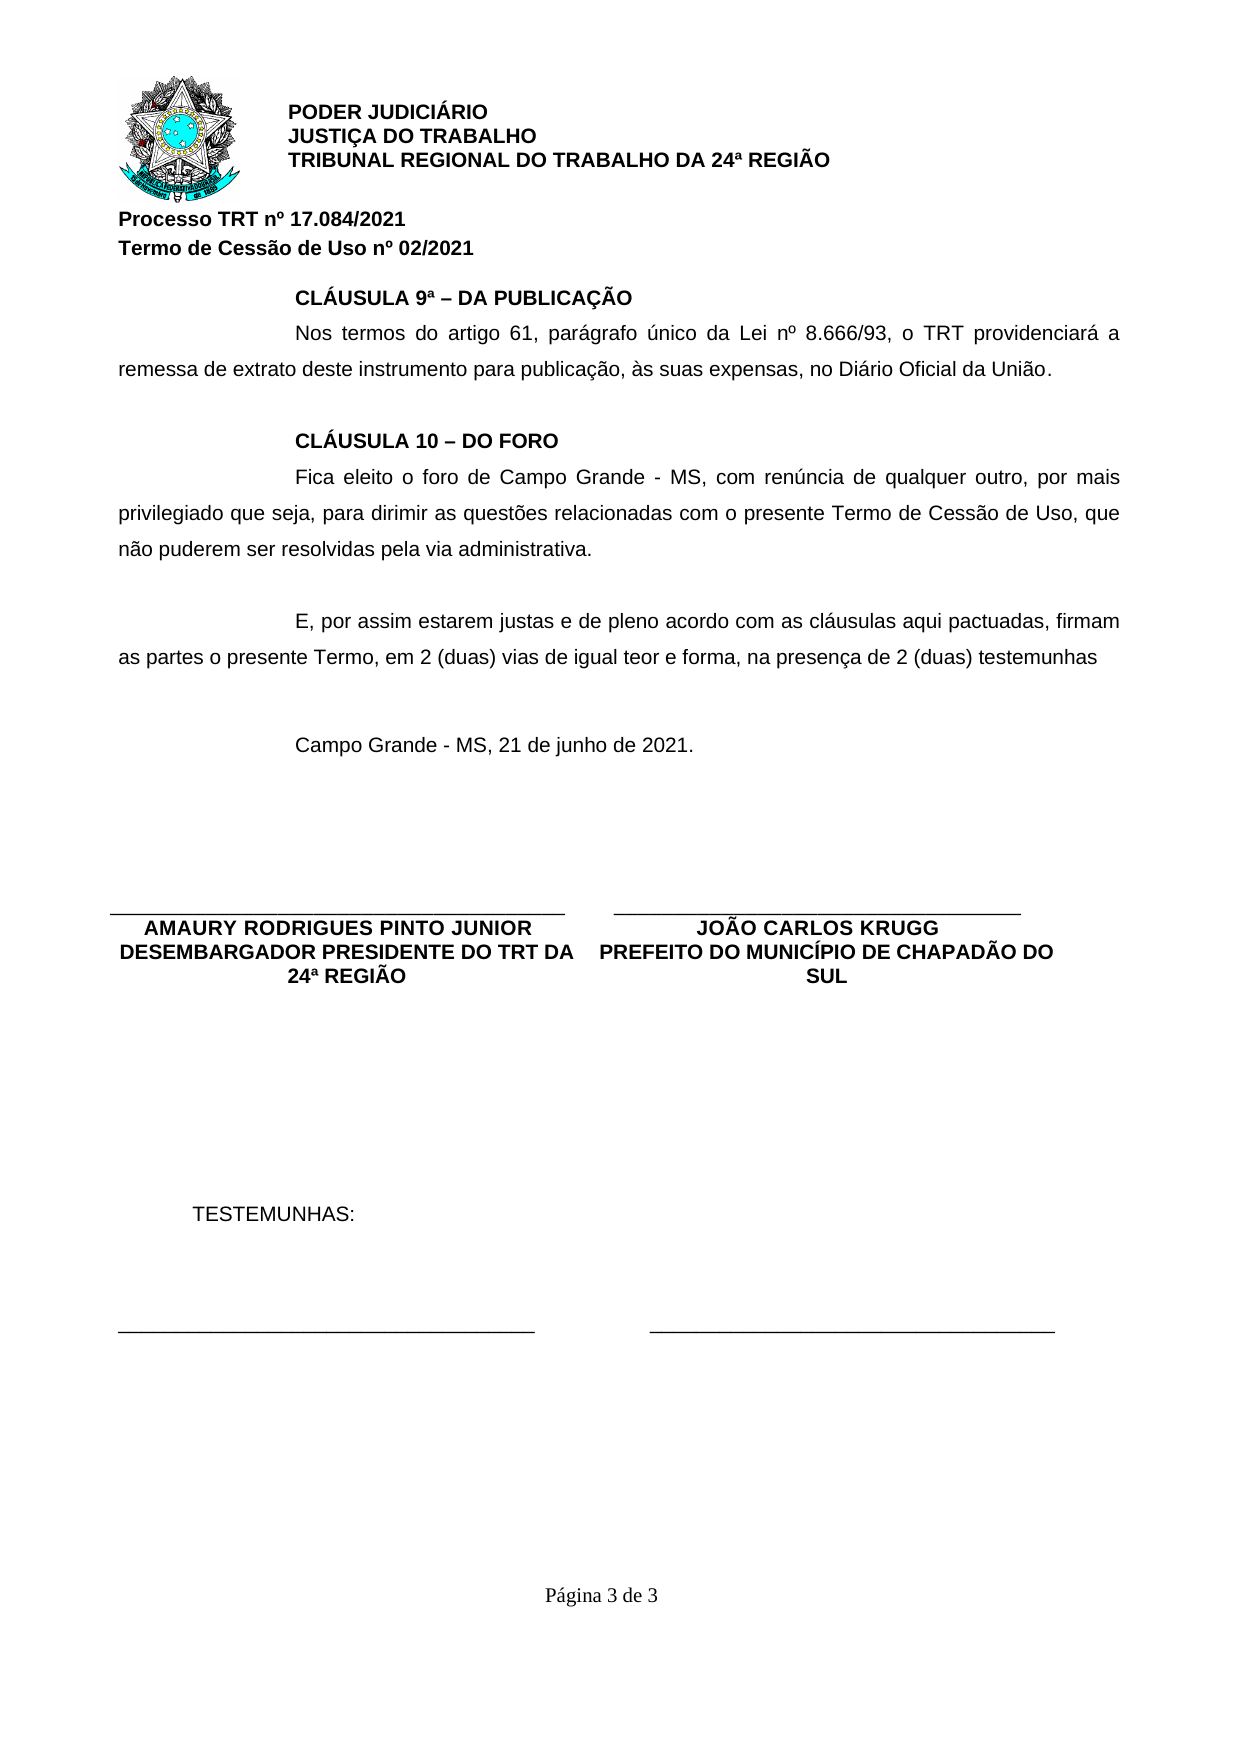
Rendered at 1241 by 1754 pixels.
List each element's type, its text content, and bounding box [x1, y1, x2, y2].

text ____________________________________ ___________________________________ [118, 1306, 1122, 1335]
table_header ______________________________________ AMAURY RODRIGUES PINTO JUNIOR DESEMBARGADOR PRESIDENTE DO TRT DA 24ª REGIÃO [107, 820, 587, 1131]
text CLÁUSULA 9ª – DA PUBLICAÇÃO [118, 285, 1122, 309]
picture [118, 75, 242, 203]
text Fica eleito o foro de Campo Grande - MS, com renúncia de qualquer outro, por mais privilegiado que seja, para dirimir as questões relacionadas com o presente Termo de Cessão de Uso, que não puderem ser resolvidas pela via administrativa. [118, 465, 1122, 561]
text E, por assim estarem justas e de pleno acordo com as cláusulas aqui pactuadas, firmam as partes o presente Termo, em 2 (duas) vias de igual teor e forma, na presença de 2 (duas) testemunhas [118, 609, 1122, 669]
text TESTEMUNHAS: [118, 1198, 1122, 1227]
text Nos termos do artigo 61, parágrafo único da Lei nº 8.666/93, o TRT providenciará a remessa de extrato deste instrumento para publicação, às suas expensas, no Diário Oficial da União. [118, 321, 1122, 381]
table_header __________________________________ JOÃO CARLOS KRUGG PREFEITO DO MUNICÍPIO DE CHAPADÃO DO SUL [587, 820, 1066, 1131]
text CLÁUSULA 10 – DO FORO [118, 429, 1122, 453]
text Campo Grande - MS, 21 de junho de 2021. [118, 729, 1122, 758]
